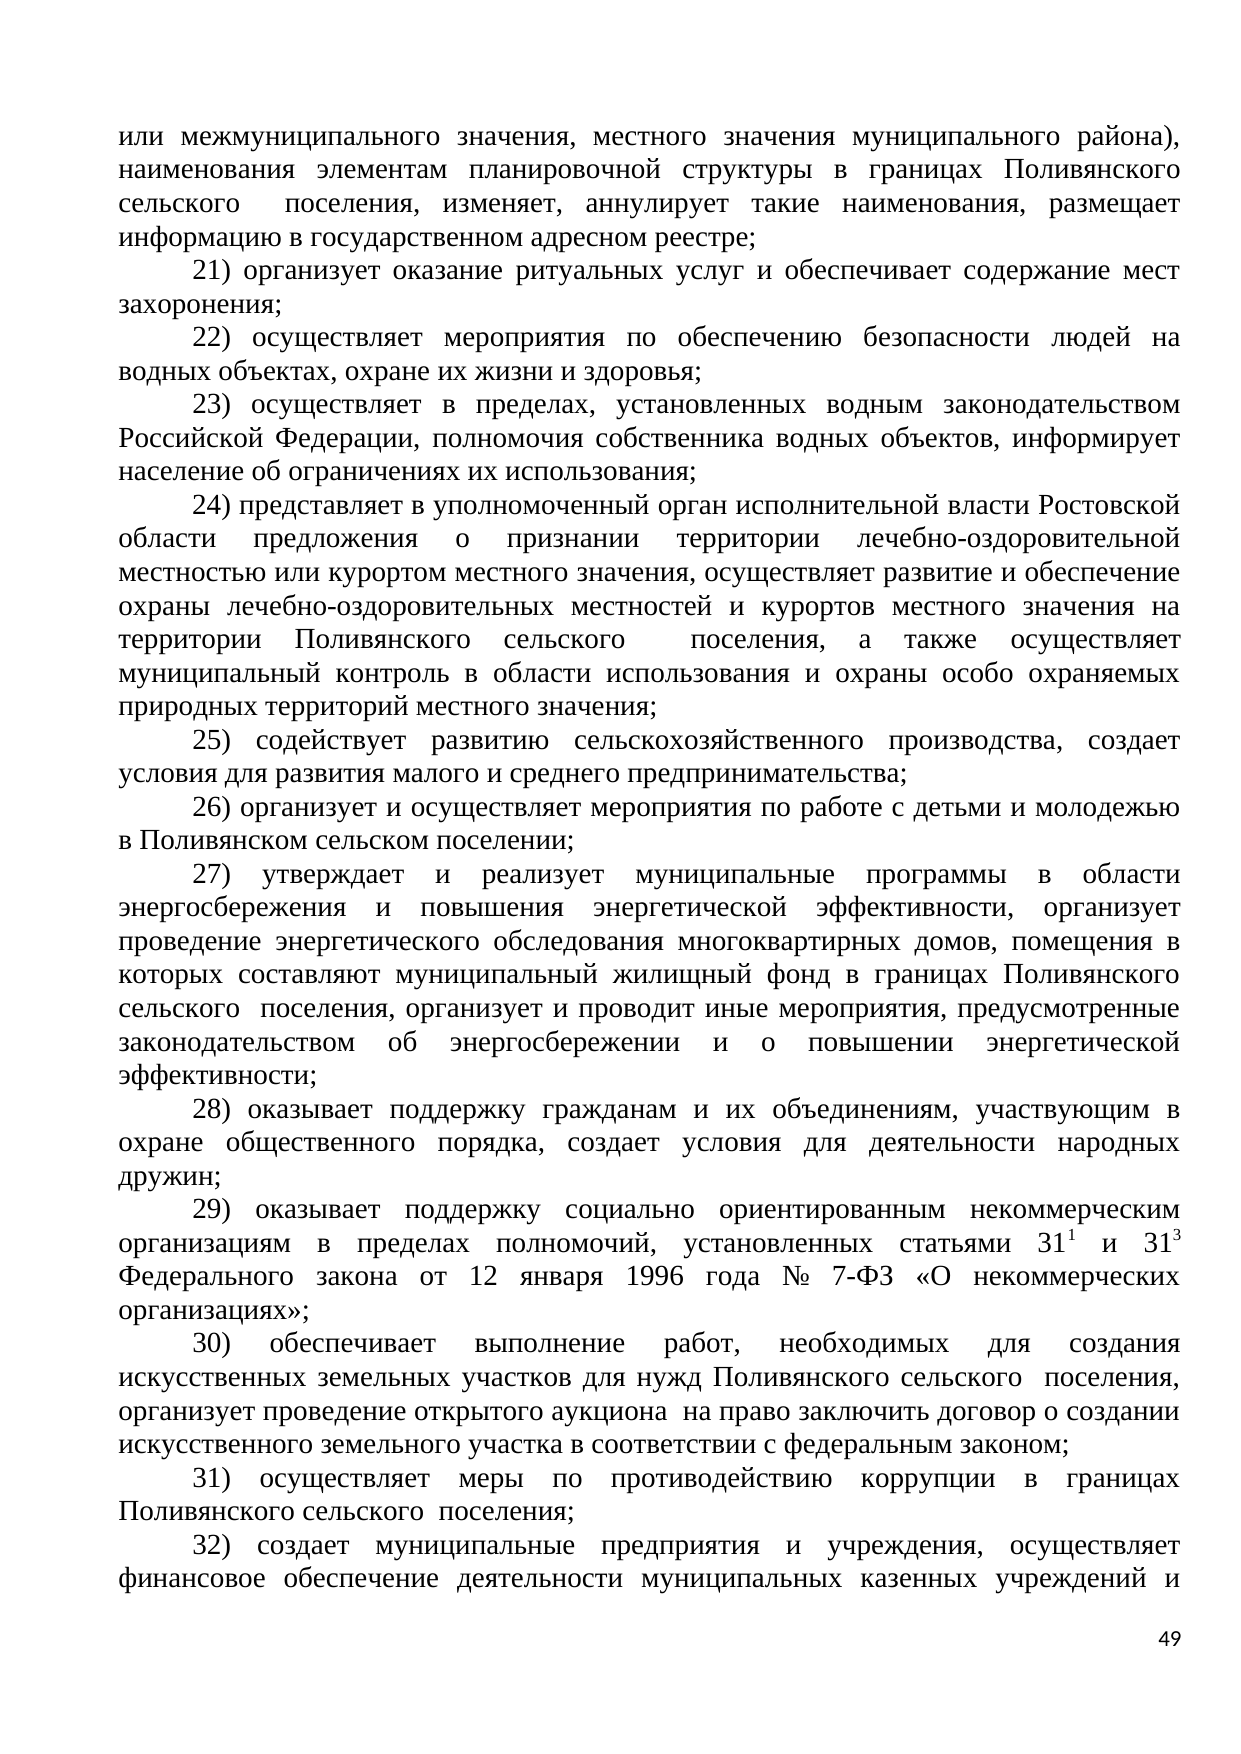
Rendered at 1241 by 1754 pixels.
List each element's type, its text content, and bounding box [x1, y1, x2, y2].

text или межмуниципального значения, местного значения муниципального района), наименования элементам планировочной структуры в границах Поливянского сельского поселения, изменяет, аннулирует такие наименования, размещает информацию в государственном адресном реестре; [118, 118, 1181, 252]
text 30) обеспечивает выполнение работ, необходимых для создания искусственных земельных участков для нужд Поливянского сельского поселения, организует проведение открытого аукциона на право заключить договор о создании искусственного земельного участка в соответствии с федеральным законом; [118, 1326, 1181, 1460]
text 28) оказывает поддержку гражданам и их объединениям, участвующим в охране общественного порядка, создает условия для деятельности народных дружин; [118, 1091, 1181, 1191]
text 22) осуществляет мероприятия по обеспечению безопасности людей на водных объектах, охране их жизни и здоровья; [118, 319, 1181, 386]
text 27) утверждает и реализует муниципальные программы в области энергосбережения и повышения энергетической эффективности, организует проведение энергетического обследования многоквартирных домов, помещения в которых составляют муниципальный жилищный фонд в границах Поливянского сельского поселения, организует и проводит иные мероприятия, предусмотренные законодательством об энергосбережении и о повышении энергетической эффективности; [118, 856, 1181, 1091]
text 25) содействует развитию сельскохозяйственного производства, создает условия для развития малого и среднего предпринимательства; [118, 722, 1181, 789]
text 24) представляет в уполномоченный орган исполнительной власти Ростовской области предложения о признании территории лечебно-оздоровительной местностью или курортом местного значения, осуществляет развитие и обеспечение охраны лечебно-оздоровительных местностей и курортов местного значения на территории Поливянского сельского поселения, а также осуществляет муниципальный контроль в области использования и охраны особо охраняемых природных территорий местного значения; [118, 487, 1181, 722]
text 26) организует и осуществляет мероприятия по работе с детьми и молодежью в Поливянском сельском поселении; [118, 789, 1181, 856]
text 29) оказывает поддержку социально ориентированным некоммерческим организациям в пределах полномочий, установленных статьями 311 и 313 Федерального закона от 12 января 1996 года № 7-ФЗ «О некоммерческих организациях»; [118, 1191, 1181, 1326]
text 32) создает муниципальные предприятия и учреждения, осуществляет финансовое обеспечение деятельности муниципальных казенных учреждений и [118, 1527, 1181, 1594]
text 31) осуществляет меры по противодействию коррупции в границах Поливянского сельского поселения; [118, 1460, 1181, 1527]
text 21) организует оказание ритуальных услуг и обеспечивает содержание мест захоронения; [118, 252, 1181, 319]
text 23) осуществляет в пределах, установленных водным законодательством Российской Федерации, полномочия собственника водных объектов, информирует население об ограничениях их использования; [118, 386, 1181, 487]
